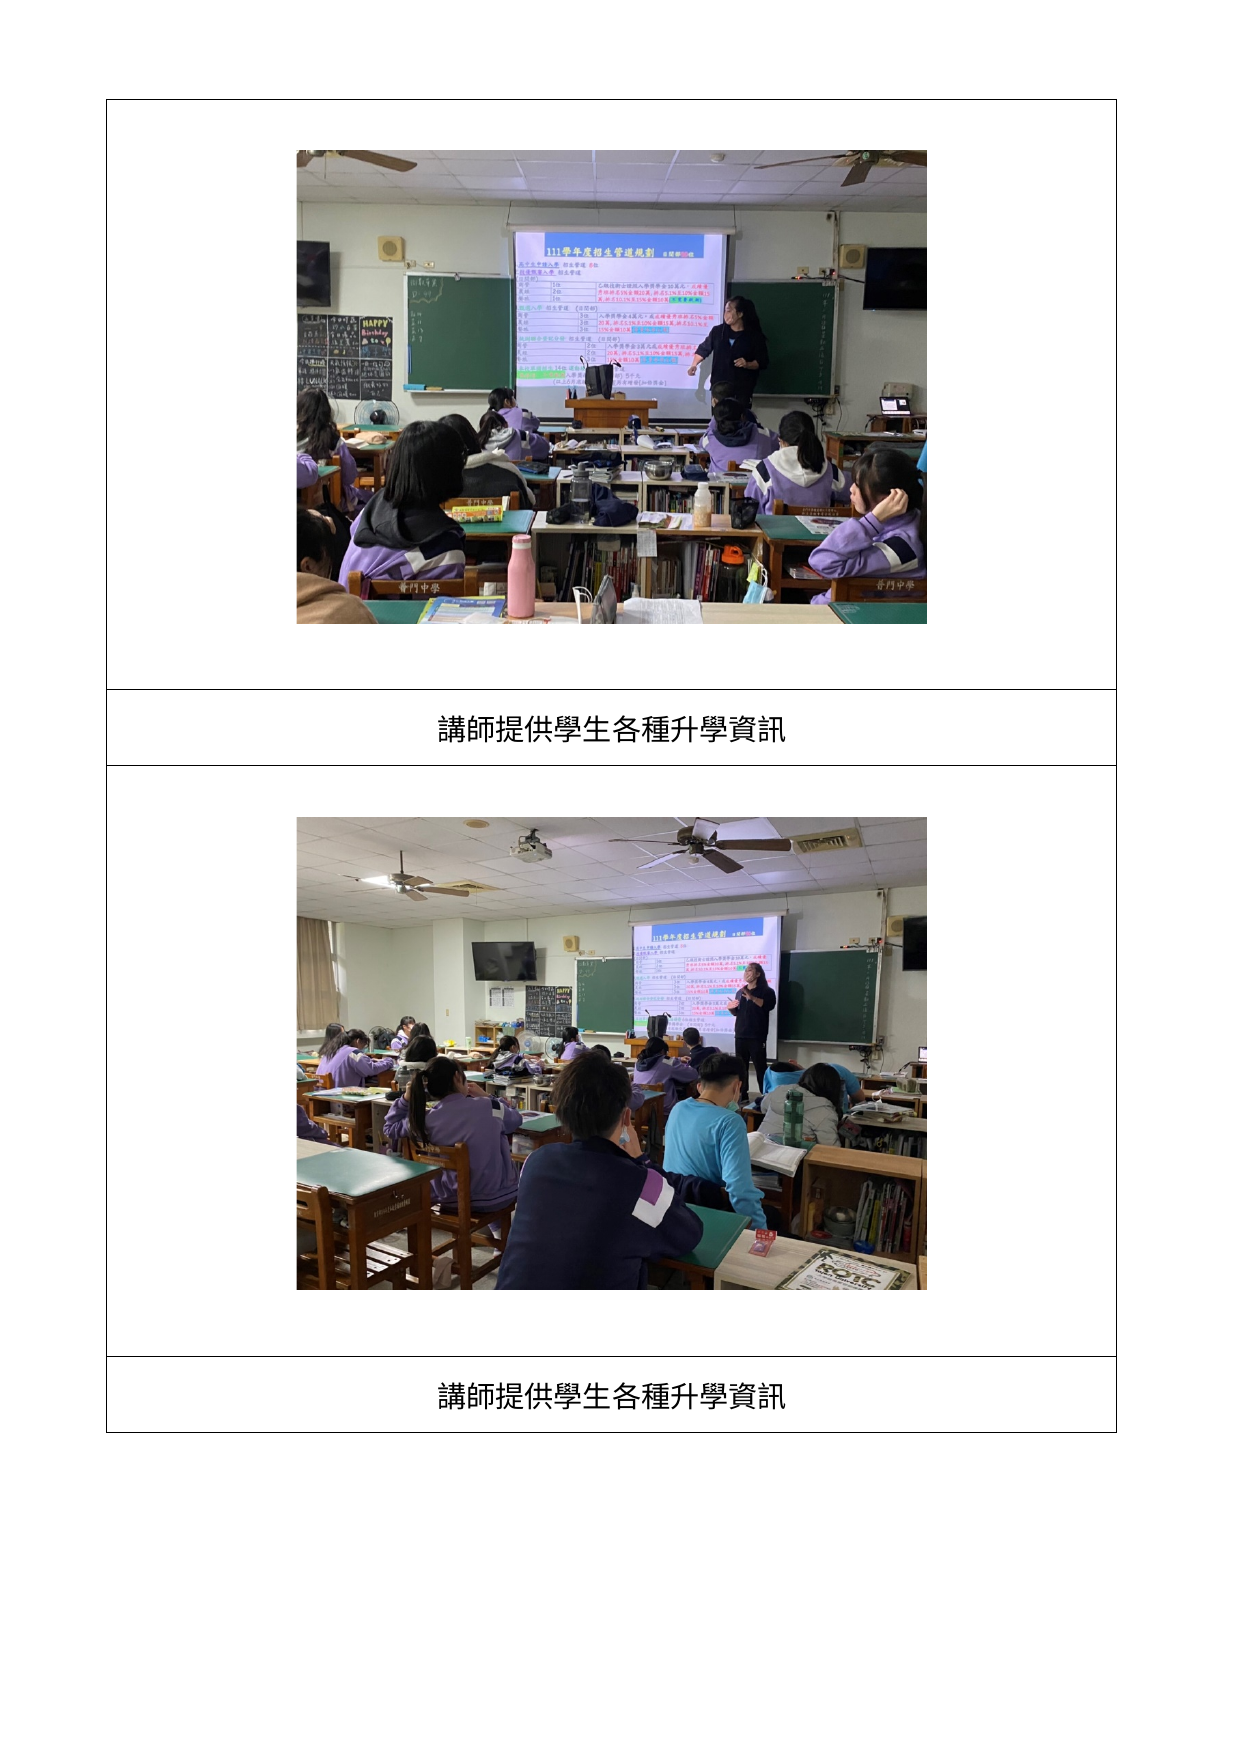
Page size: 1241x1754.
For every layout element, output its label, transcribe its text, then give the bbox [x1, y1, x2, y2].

table_cell 講師提供學生各種升學資訊 [107, 690, 1116, 765]
table_header [107, 100, 1116, 689]
table_cell 講師提供學生各種升學資訊 [107, 1357, 1116, 1432]
picture [296, 817, 927, 1290]
table_cell [107, 766, 1116, 1356]
picture [296, 150, 927, 624]
